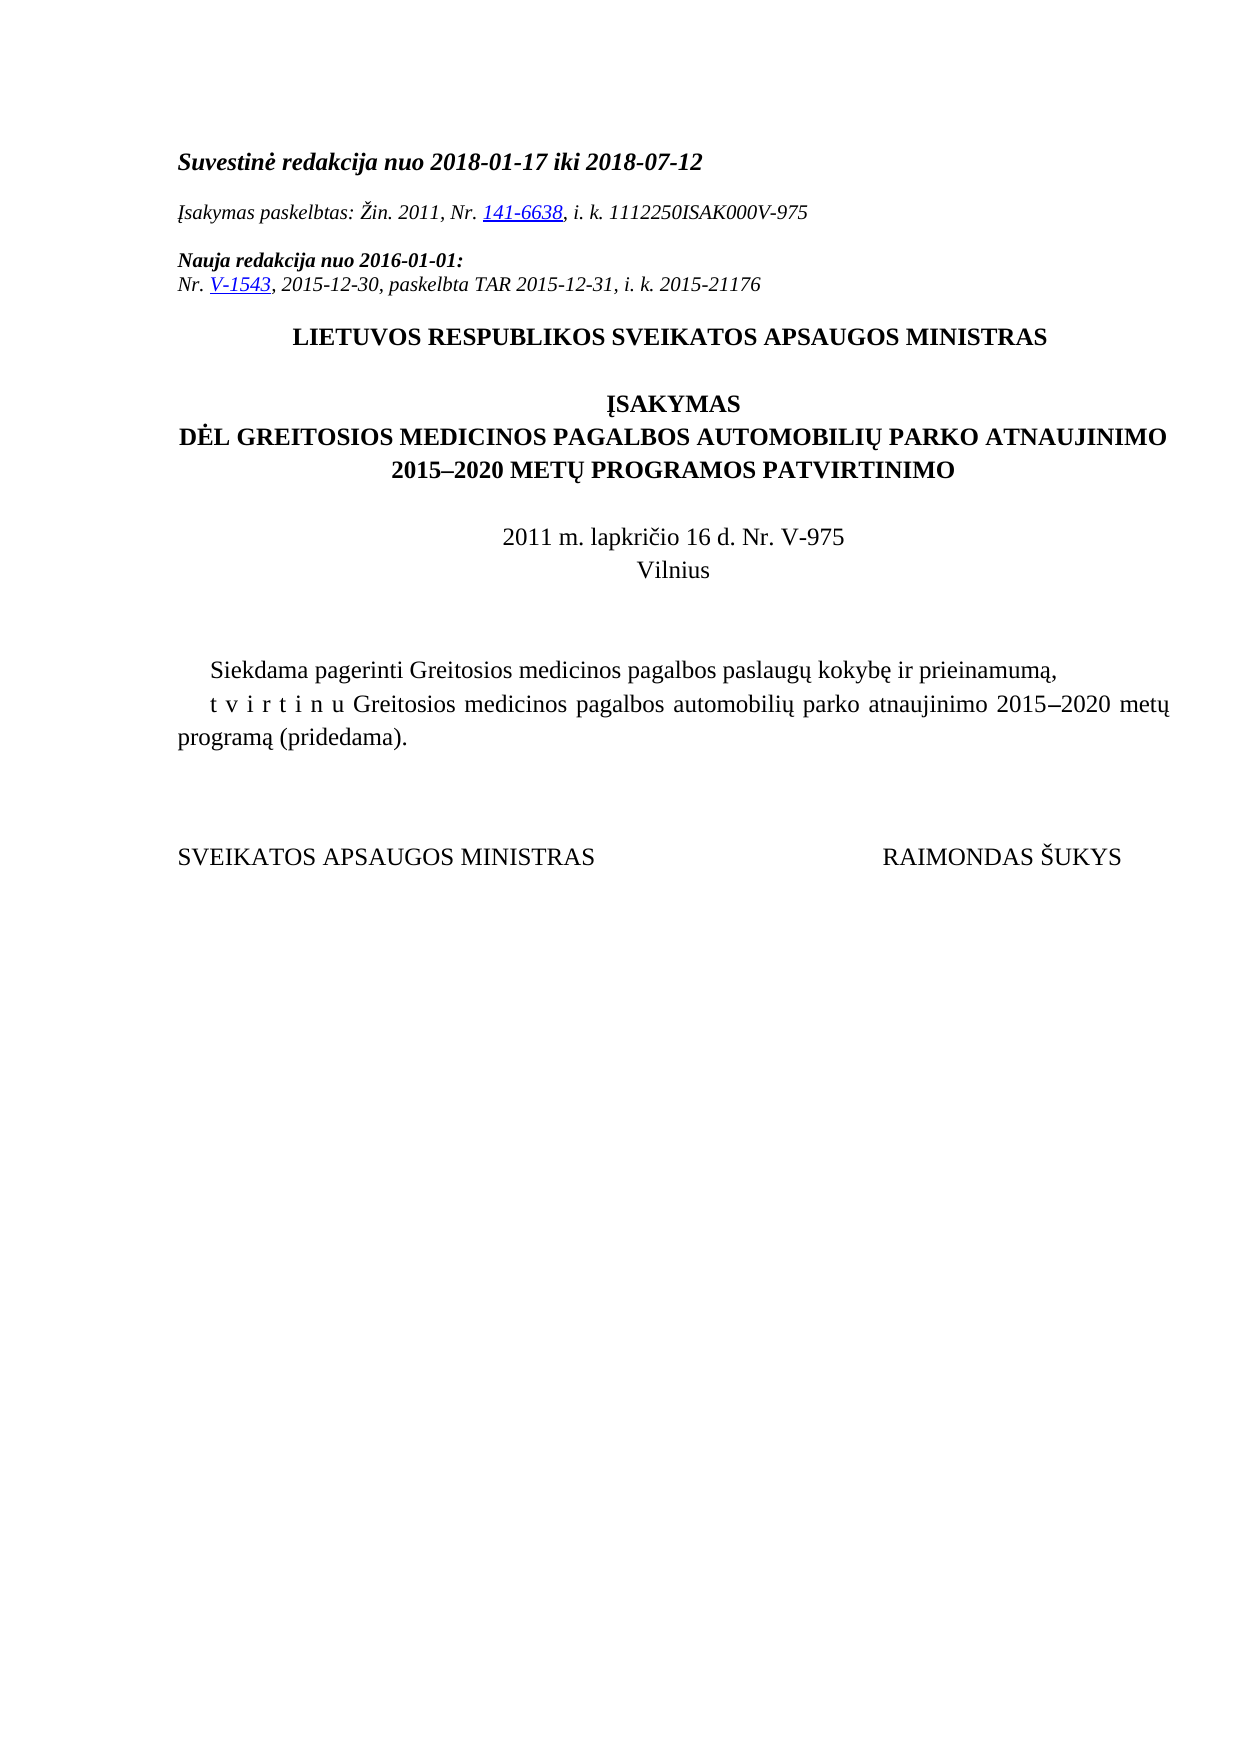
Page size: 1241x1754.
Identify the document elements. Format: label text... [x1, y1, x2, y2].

text Vilnius [177, 556, 1169, 584]
text 2011 m. lapkričio 16 d. Nr. V-975 [177, 522, 1169, 551]
text Suvestinė redakcija nuo 2018-01-17 iki 2018-07-12 [177, 147, 1169, 176]
text t v i r t i n u Greitosios medicinos pagalbos automobilių parko atnaujinimo 2015–2020 metų programą (pridedama). [177, 689, 1169, 751]
text ĮSAKYMAS [177, 389, 1169, 418]
text Siekdama pagerinti Greitosios medicinos pagalbos paslaugų kokybę ir prieinamumą, [177, 656, 1169, 684]
text DĖL Greitosios medicinos pagalbos automobilių parko atnaujinimo 2015–2020 mETŲ programOS PATVIRTINIMO [177, 422, 1169, 484]
text SVEIKATOS APSAUGOS MINISTRAS RAIMONDAS ŠUKYS [177, 842, 1169, 871]
text Įsakymas paskelbtas: Žin. 2011, Nr. 141-6638, i. k. 1112250ISAK000V-975 [177, 200, 1169, 224]
text Nr. V-1543, 2015-12-30, paskelbta TAR 2015-12-31, i. k. 2015-21176 [177, 272, 1169, 296]
text LIETUVOS RESPUBLIKOS SVEIKATOS APSAUGOS MINISTRAS [177, 322, 1169, 351]
text Nauja redakcija nuo 2016-01-01: [177, 248, 1169, 272]
